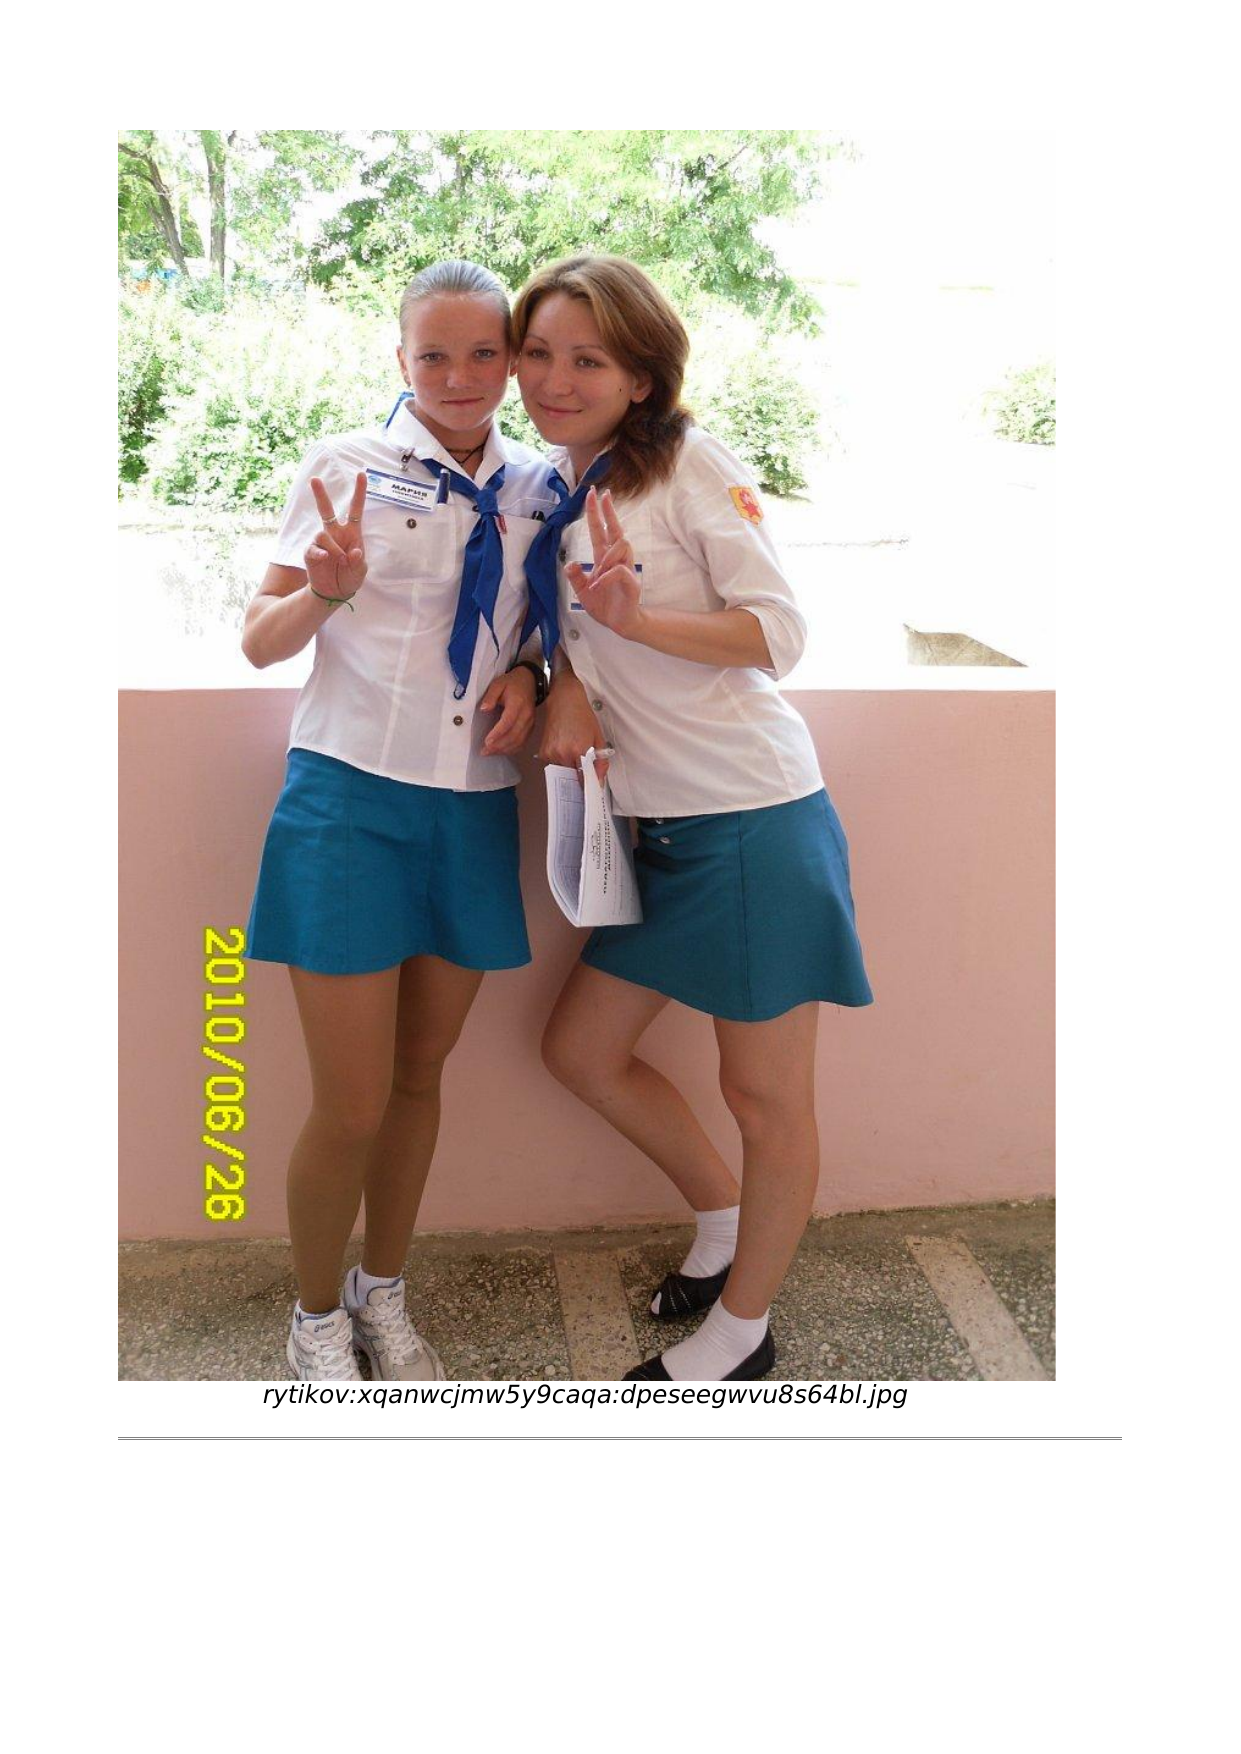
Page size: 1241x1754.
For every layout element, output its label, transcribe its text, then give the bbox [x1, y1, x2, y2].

text rytikov:xqanwcjmw5y9caqa:dpeseegwvu8s64bl.jpg [118, 1381, 1056, 1410]
picture [118, 130, 1056, 1381]
